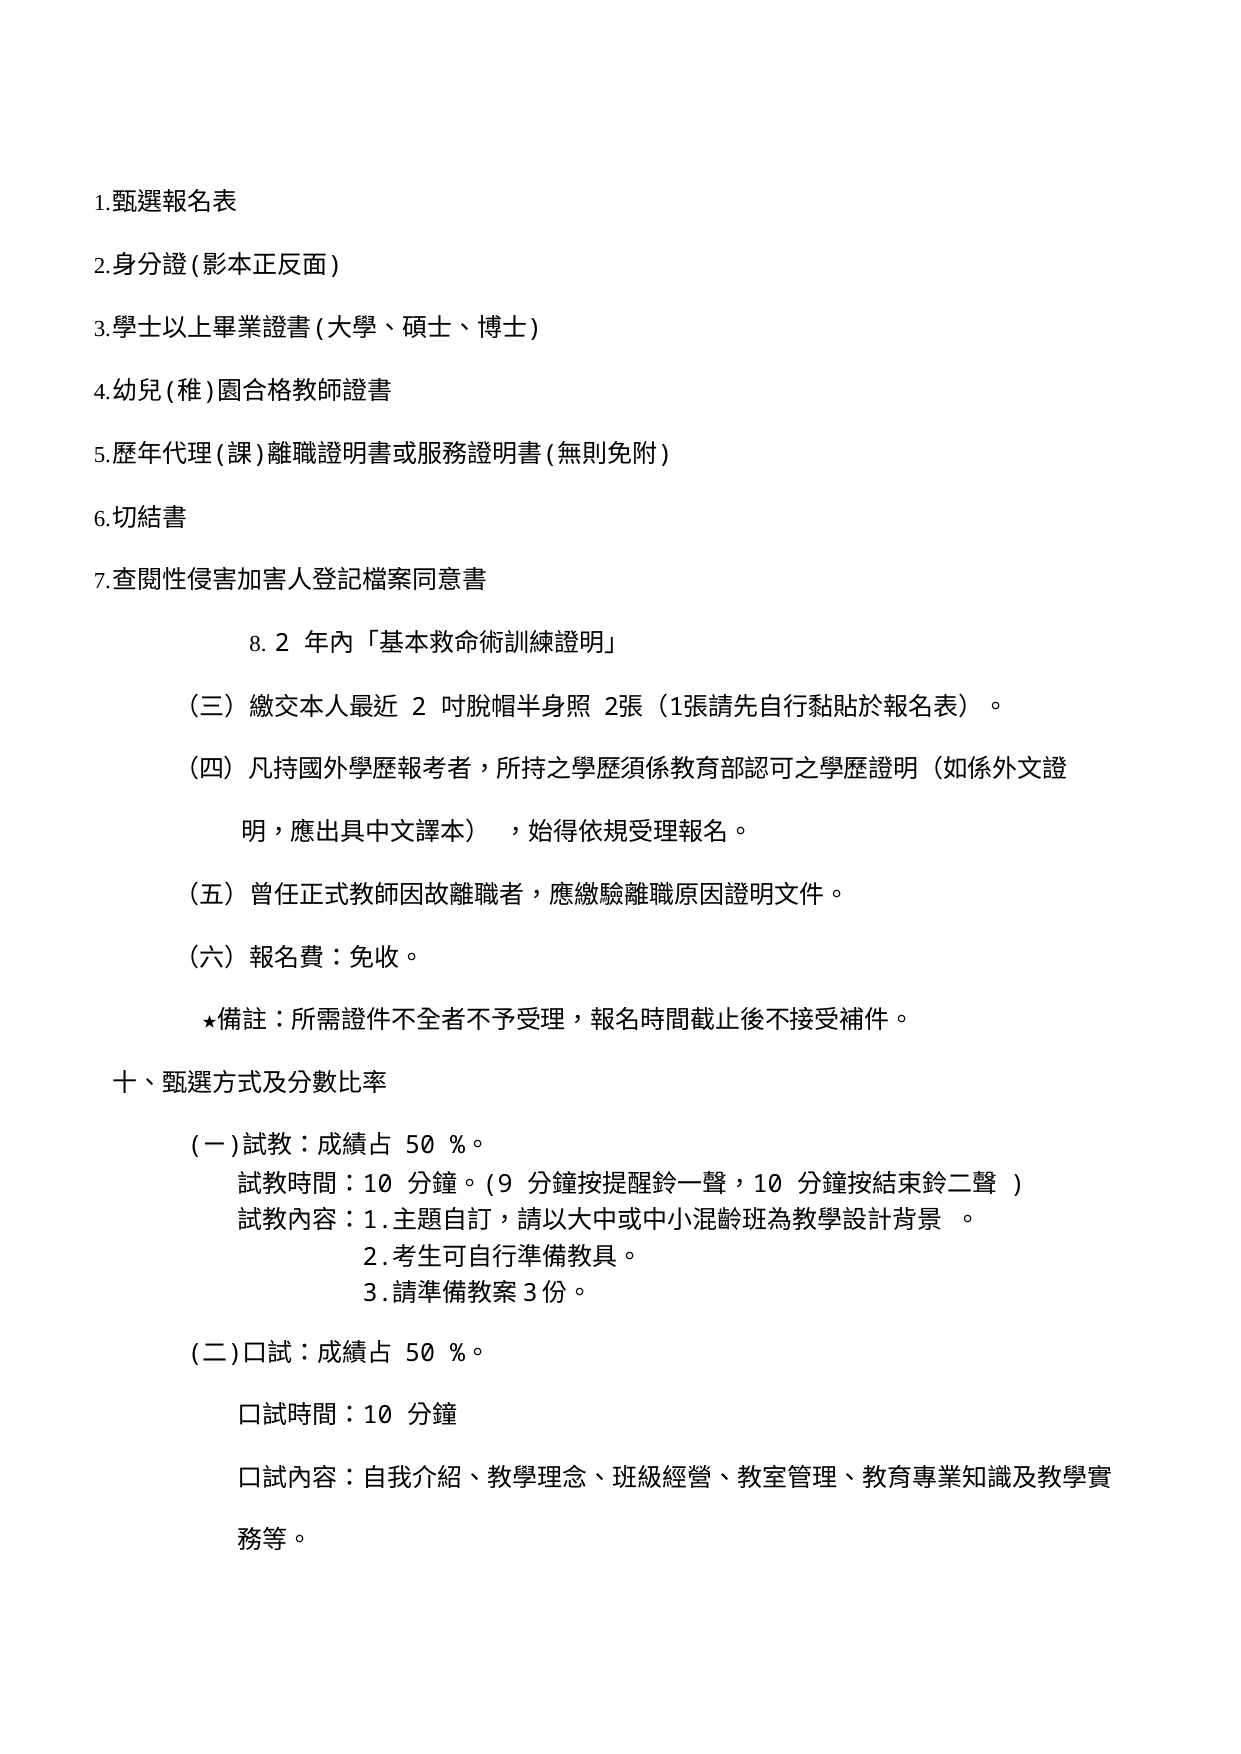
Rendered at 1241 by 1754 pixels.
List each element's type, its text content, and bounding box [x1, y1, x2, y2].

text 十、甄選方式及分數比率 [112, 1039, 1128, 1101]
text （三）繳交本人最近 2 吋脫帽半身照 2張（1張請先自行黏貼於報名表）。 [174, 662, 1128, 725]
text （六）報名費：免收。 [174, 914, 1128, 976]
list 身分證(影本正反面) [93, 221, 1128, 284]
list 幼兒(稚)園合格教師證書 [93, 347, 1128, 410]
list 查閱性侵害加害人登記檔案同意書 [93, 536, 1128, 599]
list 歷年代理(課)離職證明書或服務證明書(無則免附) [93, 410, 1128, 473]
text (二)口試：成績占 50 %。 [187, 1309, 1128, 1371]
list 2 年內「基本救命術訓練證明」 [249, 599, 1128, 662]
text (ㄧ)試教：成績占 50 %。 [187, 1101, 1128, 1164]
text 3.請準備教案3份。 [237, 1272, 1128, 1309]
list 甄選報名表 [93, 158, 1128, 221]
text ★備註：所需證件不全者不予受理，報名時間截止後不接受補件。 [112, 976, 1128, 1039]
text 試教時間：10 分鐘。(9 分鐘按提醒鈴一聲，10 分鐘按結束鈴二聲 ) [237, 1164, 1128, 1200]
text 試教內容：1.主題自訂，請以大中或中小混齡班為教學設計背景 。 [237, 1200, 1128, 1236]
text （四）凡持國外學歷報考者，所持之學歷須係教育部認可之學歷證明（如係外文證明，應出具中文譯本） ，始得依規受理報名。 [174, 725, 1089, 850]
text （五）曾任正式教師因故離職者，應繳驗離職原因證明文件。 [174, 851, 1128, 913]
text 口試時間：10 分鐘 [237, 1371, 1128, 1434]
list 切結書 [93, 473, 1128, 536]
list 學士以上畢業證書(大學、碩士、博士) [93, 284, 1128, 347]
text 2.考生可自行準備教具。 [237, 1236, 1128, 1272]
text 口試內容：自我介紹、教學理念、班級經營、教室管理、教育專業知識及教學實務等。 [237, 1434, 1128, 1559]
